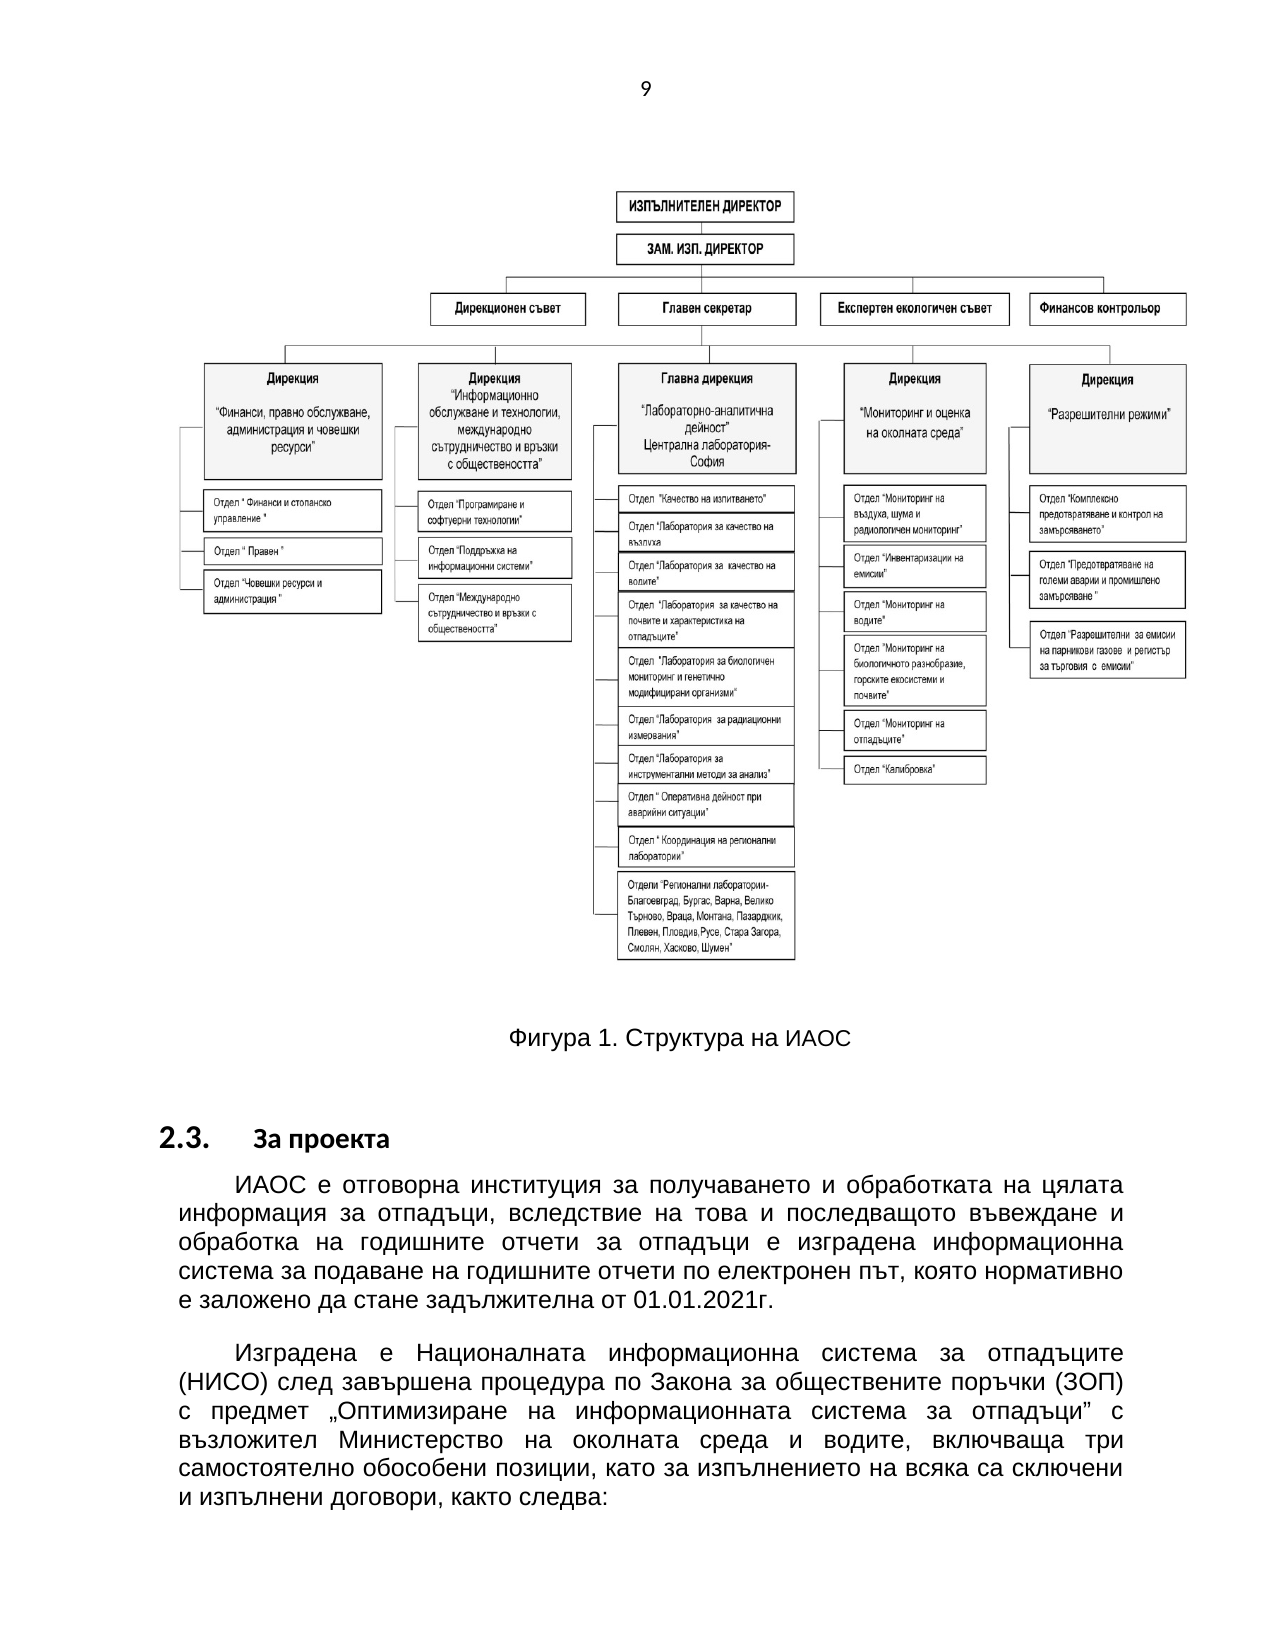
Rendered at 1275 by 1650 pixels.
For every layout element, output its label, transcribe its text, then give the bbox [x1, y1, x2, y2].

subtitle За проекта [159, 1116, 1125, 1157]
text ИАОС е отговорна институция за получаването и обработката на цялата информация за отпадъци, вследствие на това и последващото въвеждане и обработка на годишните отчети за отпадъци е изградена информационна система за подаване на годишните отчети по електронен път, която нормативно е заложено да стане задължителна от 01.01.2021г. [178, 1170, 1125, 1313]
text Изградена е Националната информационна система за отпадъците (НИСО) след завършена процедура по Закона за обществените поръчки (ЗОП) с предмет „Оптимизиране на информационната система за отпадъци” с възложител Министерство на околната среда и водите, включваща три самостоятелно обособени позиции, като за изпълнението на всяка са сключени и изпълнени договори, както следва: [178, 1338, 1125, 1511]
text Фигура 1. Структура на ИАОС [178, 1022, 1125, 1051]
